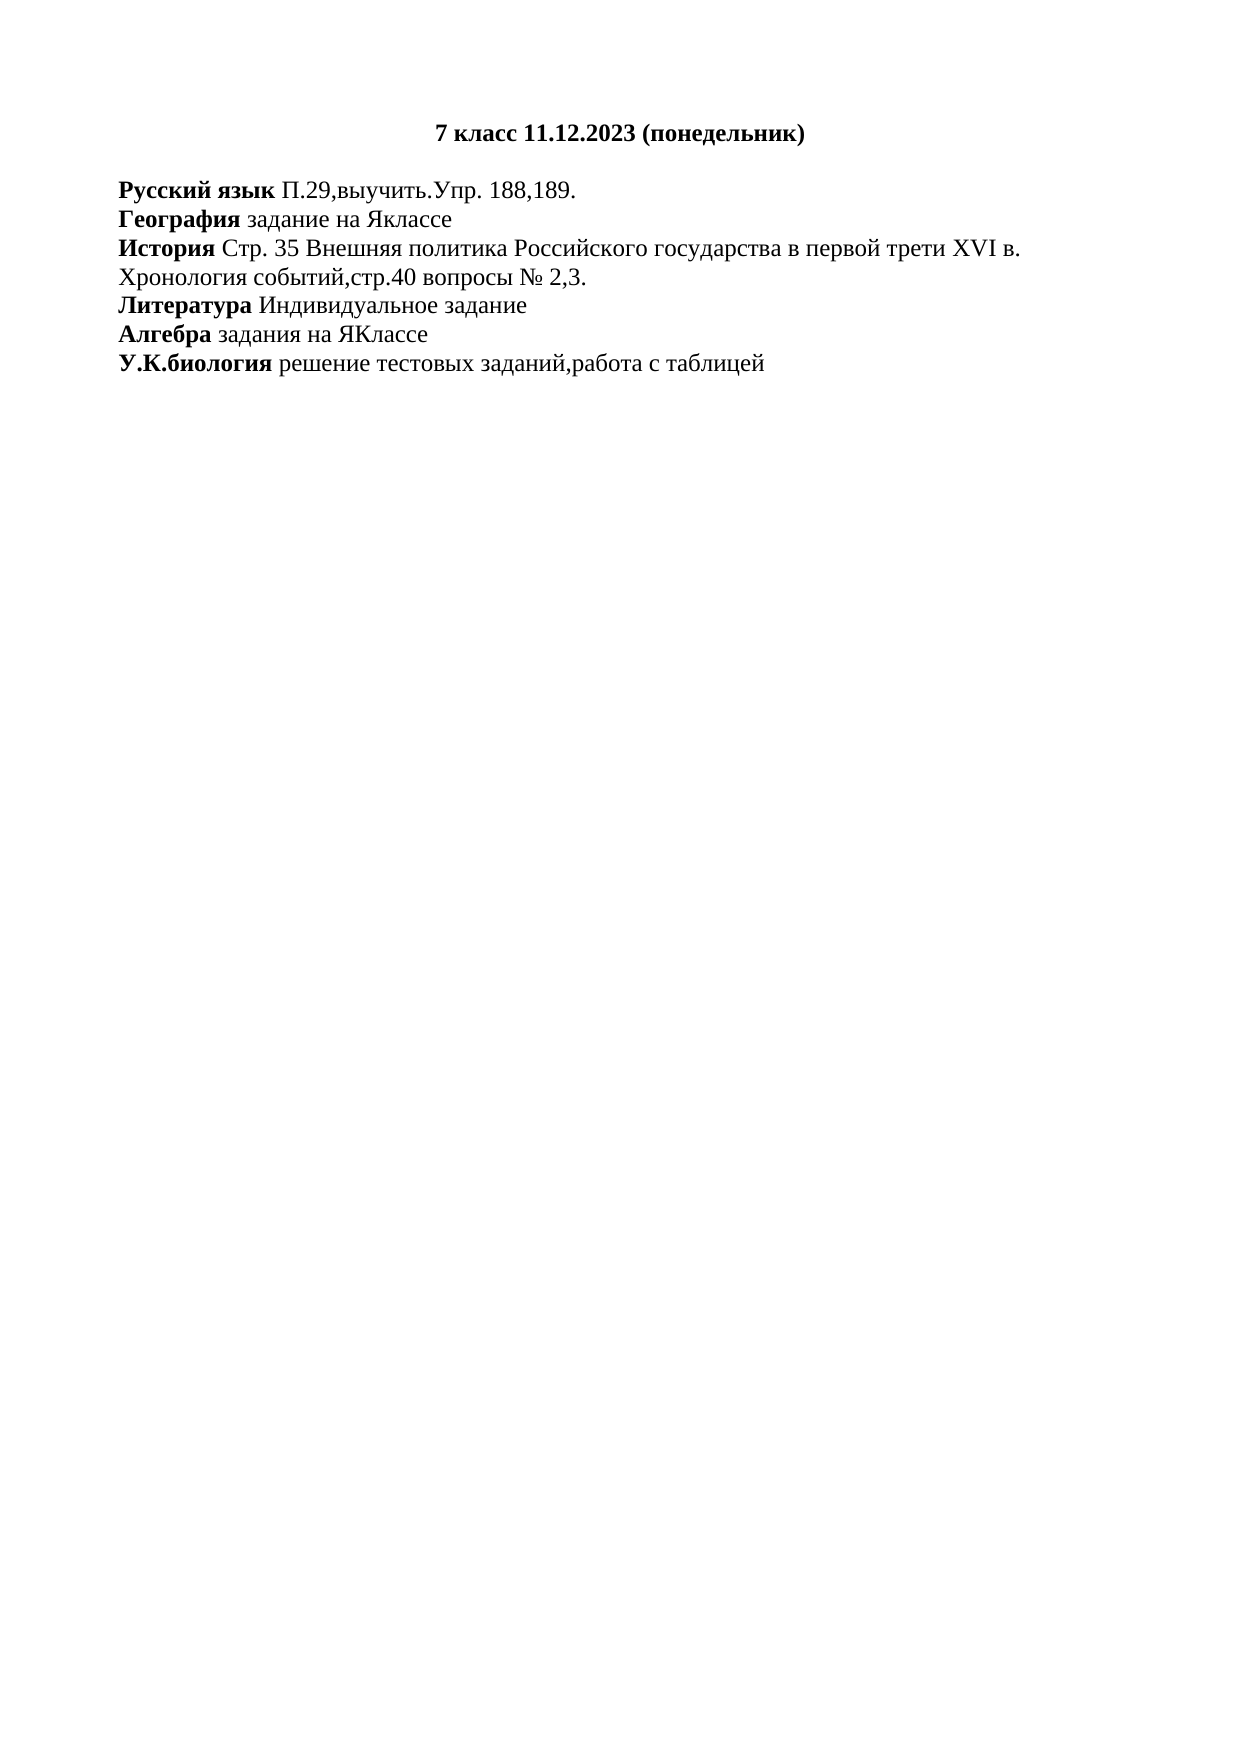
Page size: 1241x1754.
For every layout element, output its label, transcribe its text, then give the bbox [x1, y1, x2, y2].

table_cell Алгебра задания на ЯКлассе [118, 319, 1122, 348]
table_header 7 класс 11.12.2023 (понедельник) [118, 118, 1122, 176]
table_cell Русский язык П.29,выучить.Упр. 188,189. [118, 176, 1122, 204]
table_cell История Стр. 35 Внешняя политика Российского государства в первой трети XVI в. Хронология событий,стр.40 вопросы № 2,3. [118, 233, 1122, 291]
table_cell Литература Индивидуальное задание [118, 291, 1122, 319]
table_cell География задание на Яклассе [118, 204, 1122, 233]
table_cell У.К.биология решение тестовых заданий,работа с таблицей [118, 348, 1122, 377]
